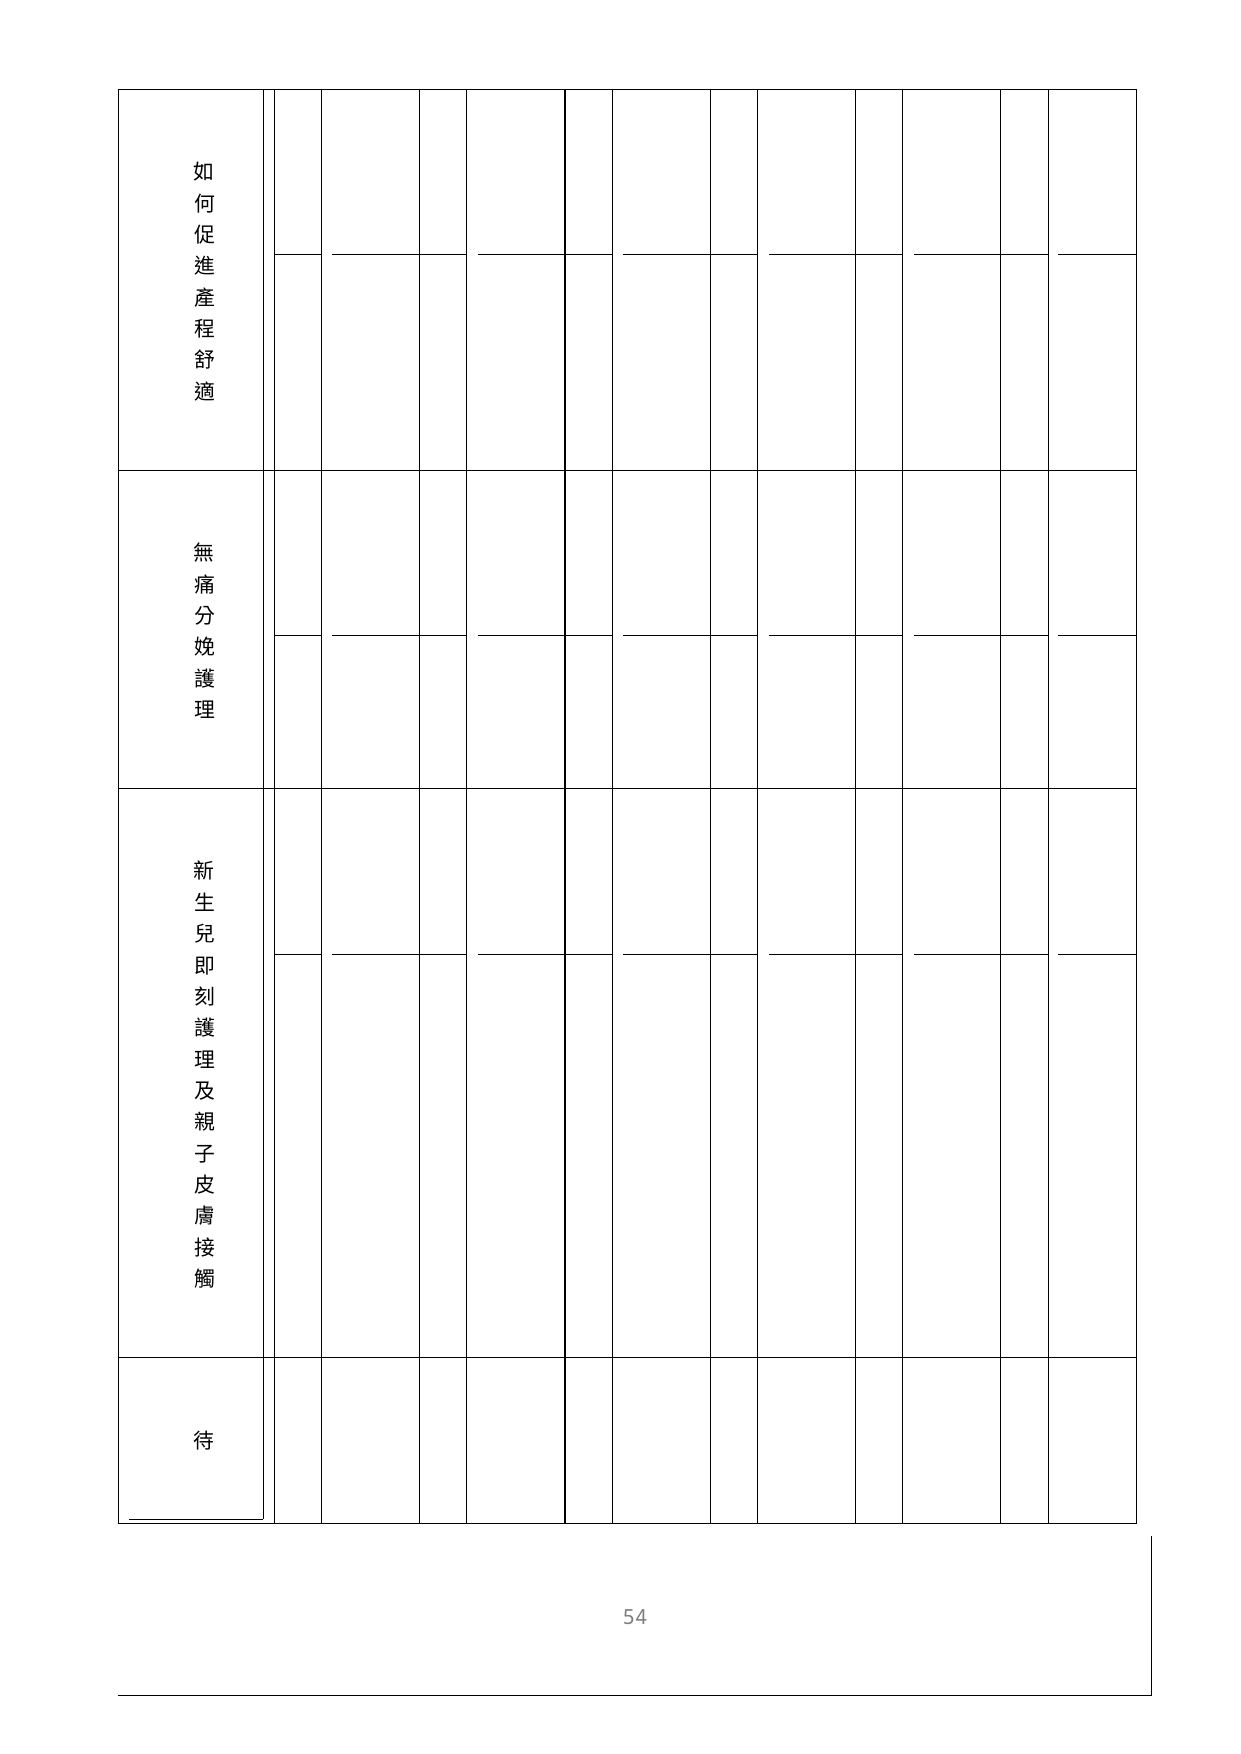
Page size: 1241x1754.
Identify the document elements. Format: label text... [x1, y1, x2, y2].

table_cell [566, 90, 612, 254]
table_cell [856, 636, 902, 788]
table_cell [1049, 789, 1136, 1357]
table_cell [1049, 471, 1136, 788]
table_cell [856, 1358, 902, 1523]
table_cell 無痛分娩護理 [119, 471, 263, 788]
table_cell [711, 1358, 757, 1523]
table_cell [467, 90, 564, 470]
table_cell [275, 1358, 321, 1523]
table_cell 如何促進產程舒適 [119, 90, 263, 470]
table_cell [1001, 955, 1048, 1357]
table_cell [1049, 1358, 1136, 1523]
table_cell [758, 789, 855, 1357]
table_cell [264, 789, 274, 1357]
table_cell [711, 789, 757, 954]
table_cell [1001, 1358, 1048, 1523]
table_cell [322, 789, 419, 1357]
table_cell [420, 90, 466, 254]
table_cell [566, 636, 612, 788]
table_cell [420, 955, 466, 1357]
table_cell [275, 471, 321, 635]
table_cell [566, 471, 612, 635]
table_cell [711, 636, 757, 788]
table_cell [856, 90, 902, 254]
table_cell [322, 471, 419, 788]
table_cell [903, 471, 1000, 788]
table_cell [322, 1358, 419, 1523]
table_cell [613, 1358, 710, 1523]
table_cell [420, 471, 466, 635]
table_cell [566, 1358, 612, 1523]
table_cell [903, 789, 1000, 1357]
table_cell [903, 90, 1000, 470]
table_cell [758, 1358, 855, 1523]
table_cell [856, 955, 902, 1357]
table_cell [275, 636, 321, 788]
table_cell [1049, 90, 1136, 470]
table_cell 新生兒即刻護理及親子皮膚接觸 [119, 789, 263, 1357]
table_cell [1001, 789, 1048, 954]
table_cell [856, 255, 902, 470]
table_cell [420, 636, 466, 788]
table_cell [467, 471, 564, 788]
table_cell [275, 955, 321, 1357]
table_cell [903, 1358, 1000, 1523]
table_cell [711, 471, 757, 635]
table_cell [1001, 90, 1048, 254]
table_cell [758, 471, 855, 788]
table_cell [613, 471, 710, 788]
table_cell [613, 90, 710, 470]
table_cell [1001, 255, 1048, 470]
table_cell [420, 255, 466, 470]
table_cell [1001, 471, 1048, 635]
table_cell [711, 90, 757, 254]
table_cell [566, 789, 612, 954]
table_cell [264, 471, 274, 788]
table_cell [566, 255, 612, 470]
table_cell [856, 789, 902, 954]
table_cell [275, 90, 321, 254]
table_cell [420, 789, 466, 954]
table_cell [566, 955, 612, 1357]
table_cell [275, 789, 321, 954]
table_cell [711, 955, 757, 1357]
table_cell [1001, 636, 1048, 788]
table_cell [467, 789, 564, 1357]
table_cell [322, 90, 419, 470]
table_cell [264, 90, 274, 470]
table_cell [467, 1358, 564, 1523]
table_cell [420, 1358, 466, 1523]
table_cell 待 [119, 1358, 274, 1523]
table_cell [711, 255, 757, 470]
table_cell [613, 789, 710, 1357]
table_cell [758, 90, 855, 470]
table_cell [275, 255, 321, 470]
table_cell [856, 471, 902, 635]
